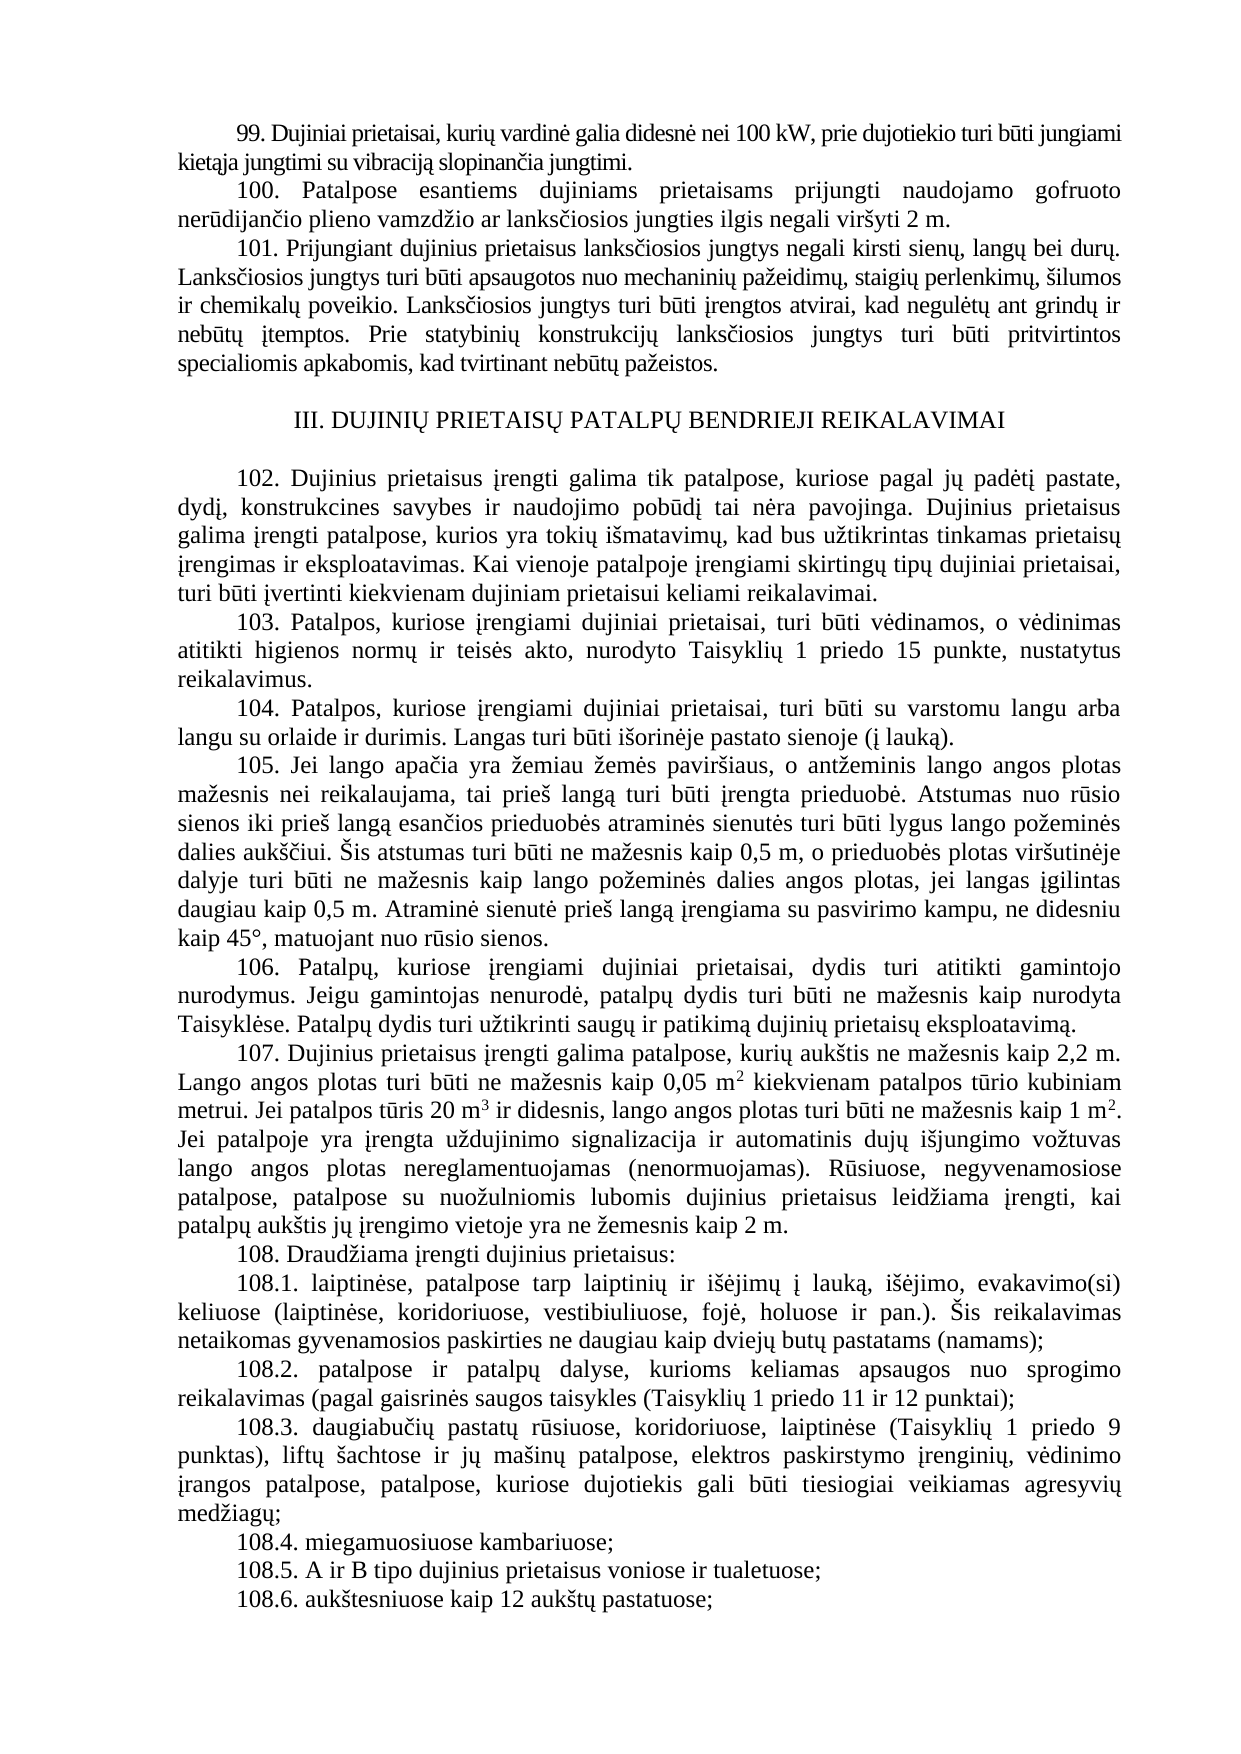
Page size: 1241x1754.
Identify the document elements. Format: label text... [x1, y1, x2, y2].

text 108.2. patalpose ir patalpų dalyse, kurioms keliamas apsaugos nuo sprogimo reikalavimas (pagal gaisrinės saugos taisykles (Taisyklių 1 priedo 11 ir 12 punktai); [177, 1354, 1122, 1412]
text 100. Patalpose esantiems dujiniams prietaisams prijungti naudojamo gofruoto nerūdijančio plieno vamzdžio ar lanksčiosios jungties ilgis negali viršyti 2 m. [177, 176, 1122, 233]
text 108.3. daugiabučių pastatų rūsiuose, koridoriuose, laiptinėse (Taisyklių 1 priedo 9 punktas), liftų šachtose ir jų mašinų patalpose, elektros paskirstymo įrenginių, vėdinimo įrangos patalpose, patalpose, kuriose dujotiekis gali būti tiesiogiai veikiamas agresyvių medžiagų; [177, 1412, 1122, 1527]
text 104. Patalpos, kuriose įrengiami dujiniai prietaisai, turi būti su varstomu langu arba langu su orlaide ir durimis. Langas turi būti išorinėje pastato sienoje (į lauką). [177, 693, 1122, 751]
text 108.6. aukštesniuose kaip 12 aukštų pastatuose; [177, 1584, 1122, 1613]
text 101. Prijungiant dujinius prietaisus lanksčiosios jungtys negali kirsti sienų, langų bei durų. Lanksčiosios jungtys turi būti apsaugotos nuo mechaninių pažeidimų, staigių perlenkimų, šilumos ir chemikalų poveikio. Lanksčiosios jungtys turi būti įrengtos atvirai, kad negulėtų ant grindų ir nebūtų įtemptos. Prie statybinių konstrukcijų lanksčiosios jungtys turi būti pritvirtintos specialiomis apkabomis, kad tvirtinant nebūtų pažeistos. [177, 233, 1122, 377]
text 107. Dujinius prietaisus įrengti galima patalpose, kurių aukštis ne mažesnis kaip 2,2 m. Lango angos plotas turi būti ne mažesnis kaip 0,05 m2 kiekvienam patalpos tūrio kubiniam metrui. Jei patalpos tūris 20 m3 ir didesnis, lango angos plotas turi būti ne mažesnis kaip 1 m2. Jei patalpoje yra įrengta uždujinimo signalizacija ir automatinis dujų išjungimo vožtuvas lango angos plotas nereglamentuojamas (nenormuojamas). Rūsiuose, negyvenamosiose patalpose, patalpose su nuožulniomis lubomis dujinius prietaisus leidžiama įrengti, kai patalpų aukštis jų įrengimo vietoje yra ne žemesnis kaip 2 m. [177, 1038, 1122, 1239]
text 105. Jei lango apačia yra žemiau žemės paviršiaus, o antžeminis lango angos plotas mažesnis nei reikalaujama, tai prieš langą turi būti įrengta prieduobė. Atstumas nuo rūsio sienos iki prieš langą esančios prieduobės atraminės sienutės turi būti lygus lango požeminės dalies aukščiui. Šis atstumas turi būti ne mažesnis kaip 0,5 m, o prieduobės plotas viršutinėje dalyje turi būti ne mažesnis kaip lango požeminės dalies angos plotas, jei langas įgilintas daugiau kaip 0,5 m. Atraminė sienutė prieš langą įrengiama su pasvirimo kampu, ne didesniu kaip 45°, matuojant nuo rūsio sienos. [177, 751, 1122, 952]
text 102. Dujinius prietaisus įrengti galima tik patalpose, kuriose pagal jų padėtį pastate, dydį, konstrukcines savybes ir naudojimo pobūdį tai nėra pavojinga. Dujinius prietaisus galima įrengti patalpose, kurios yra tokių išmatavimų, kad bus užtikrintas tinkamas prietaisų įrengimas ir eksploatavimas. Kai vienoje patalpoje įrengiami skirtingų tipų dujiniai prietaisai, turi būti įvertinti kiekvienam dujiniam prietaisui keliami reikalavimai. [177, 463, 1122, 607]
text 108.5. A ir B tipo dujinius prietaisus voniose ir tualetuose; [177, 1556, 1122, 1584]
text 108. Draudžiama įrengti dujinius prietaisus: [177, 1239, 1122, 1268]
text 103. Patalpos, kuriose įrengiami dujiniai prietaisai, turi būti vėdinamos, o vėdinimas atitikti higienos normų ir teisės akto, nurodyto Taisyklių 1 priedo 15 punkte, nustatytus reikalavimus. [177, 607, 1122, 693]
text 108.1. laiptinėse, patalpose tarp laiptinių ir išėjimų į lauką, išėjimo, evakavimo(si) keliuose (laiptinėse, koridoriuose, vestibiuliuose, fojė, holuose ir pan.). Šis reikalavimas netaikomas gyvenamosios paskirties ne daugiau kaip dviejų butų pastatams (namams); [177, 1268, 1122, 1354]
text III. DUJINIŲ PRIETAISŲ PATALPŲ BENDRIEJI REIKALAVIMAI [177, 406, 1122, 434]
text 108.4. miegamuosiuose kambariuose; [177, 1527, 1122, 1556]
text 99. Dujiniai prietaisai, kurių vardinė galia didesnė nei 100 kW, prie dujotiekio turi būti jungiami kietąja jungtimi su vibraciją slopinančia jungtimi. [177, 118, 1122, 176]
text 106. Patalpų, kuriose įrengiami dujiniai prietaisai, dydis turi atitikti gamintojo nurodymus. Jeigu gamintojas nenurodė, patalpų dydis turi būti ne mažesnis kaip nurodyta Taisyklėse. Patalpų dydis turi užtikrinti saugų ir patikimą dujinių prietaisų eksploatavimą. [177, 952, 1122, 1038]
